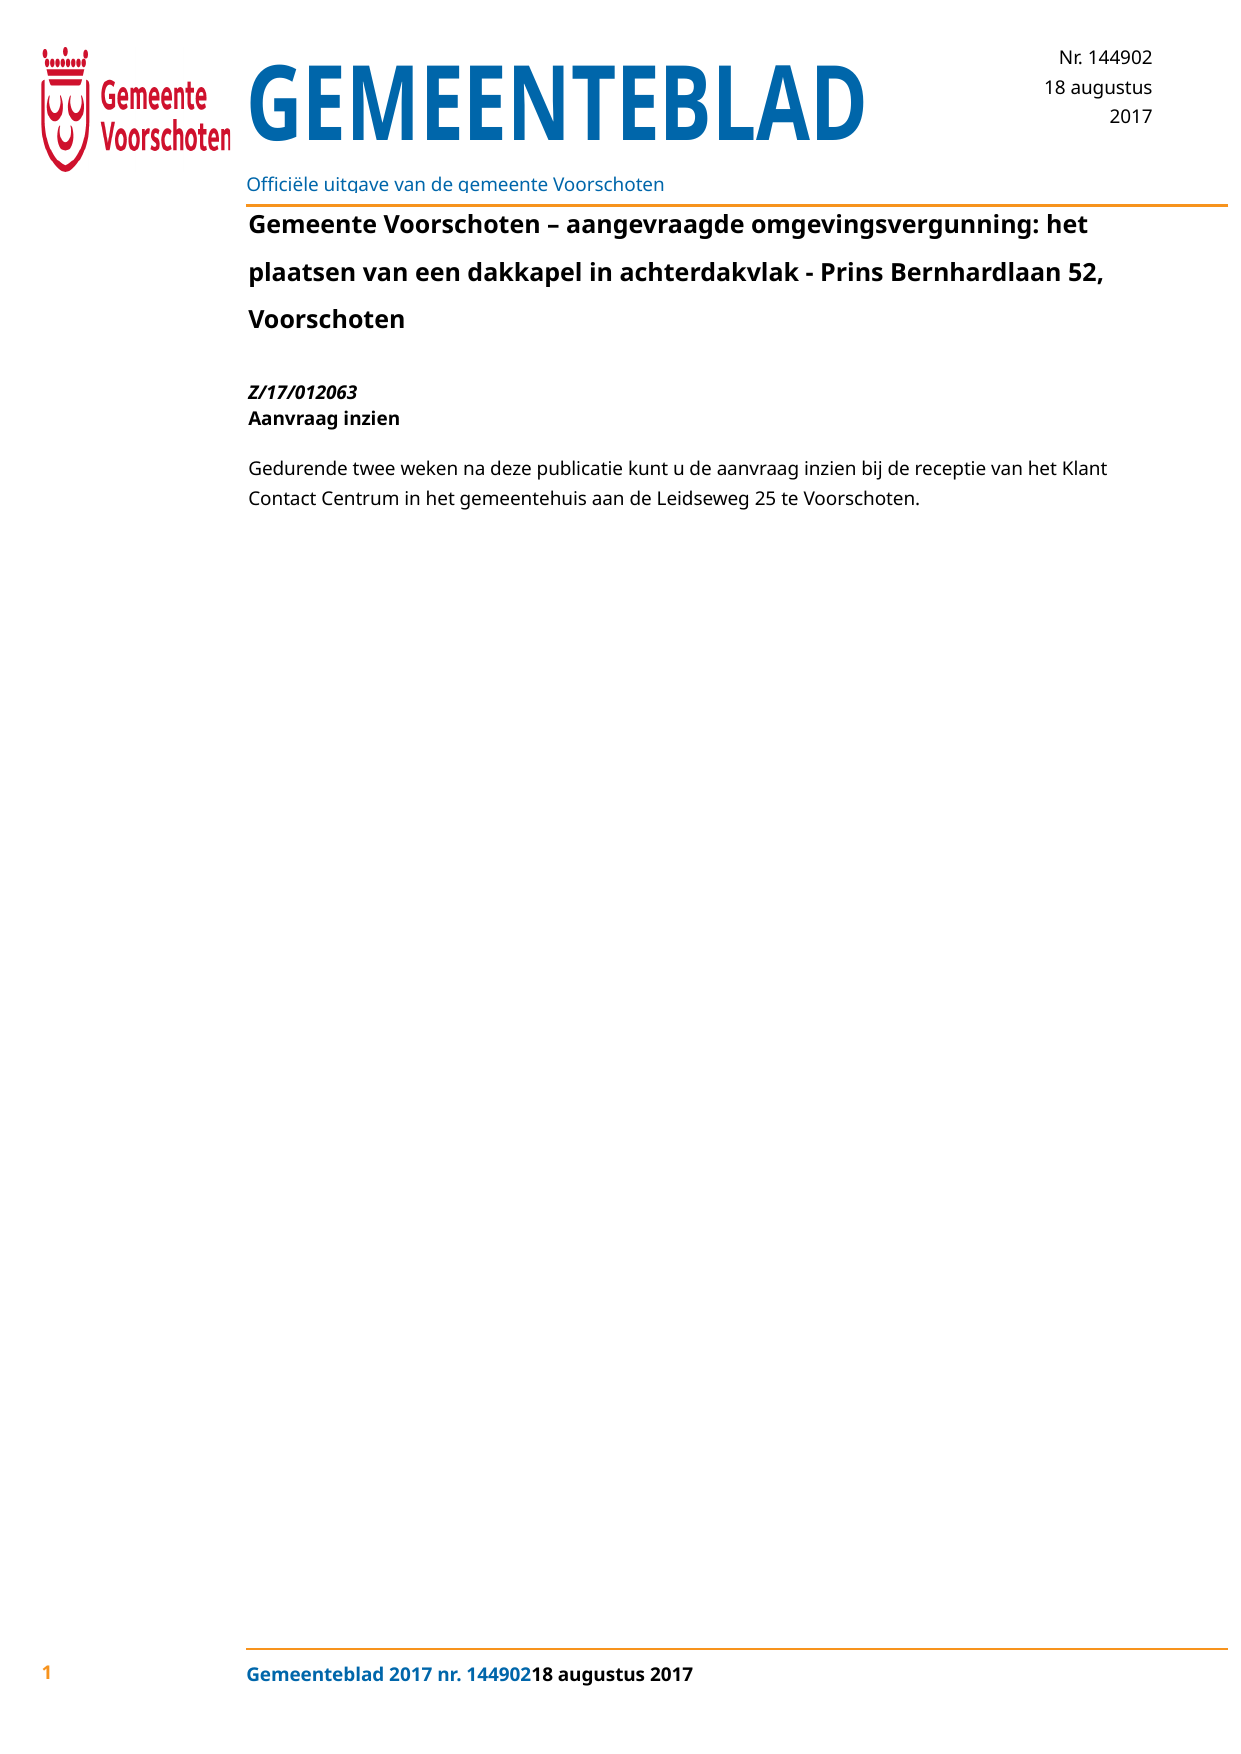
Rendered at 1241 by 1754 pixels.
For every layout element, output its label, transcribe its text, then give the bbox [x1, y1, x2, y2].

text Gedurende twee weken na deze publicatie kunt u de aanvraag inzien bij de receptie van het Klant Contact Centrum in het gemeentehuis aan de Leidseweg 25 te Voorschoten. [248, 455, 1152, 511]
picture [41, 47, 231, 172]
text Z/17/012063 [248, 379, 1152, 405]
text Aanvraag inzien [248, 405, 1152, 431]
text Gemeente Voorschoten – aangevraagde omgevingsvergunning: het plaatsen van een dakkapel in achterdakvlak - Prins Bernhardlaan 52, Voorschoten [248, 207, 1152, 336]
